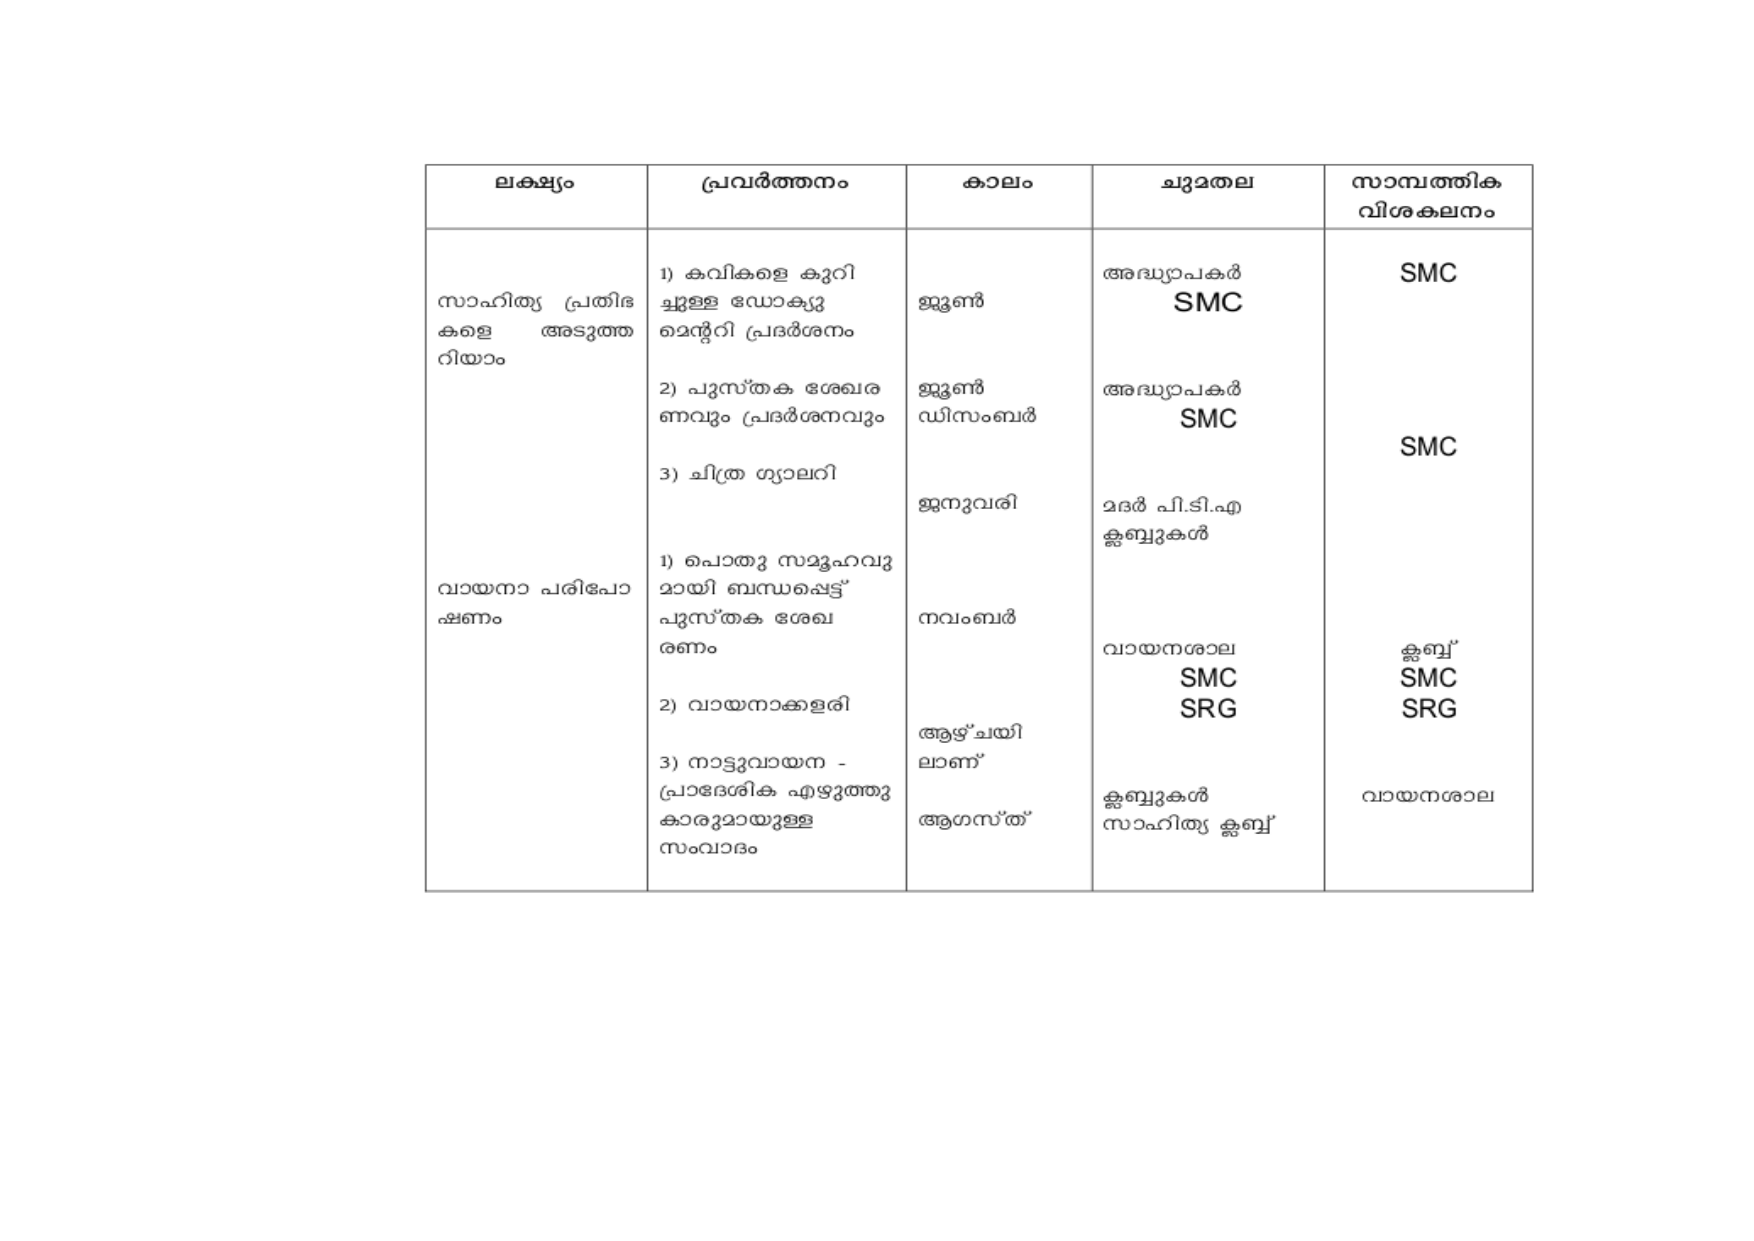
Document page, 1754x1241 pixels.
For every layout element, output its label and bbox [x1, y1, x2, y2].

picture [419, 156, 1541, 901]
